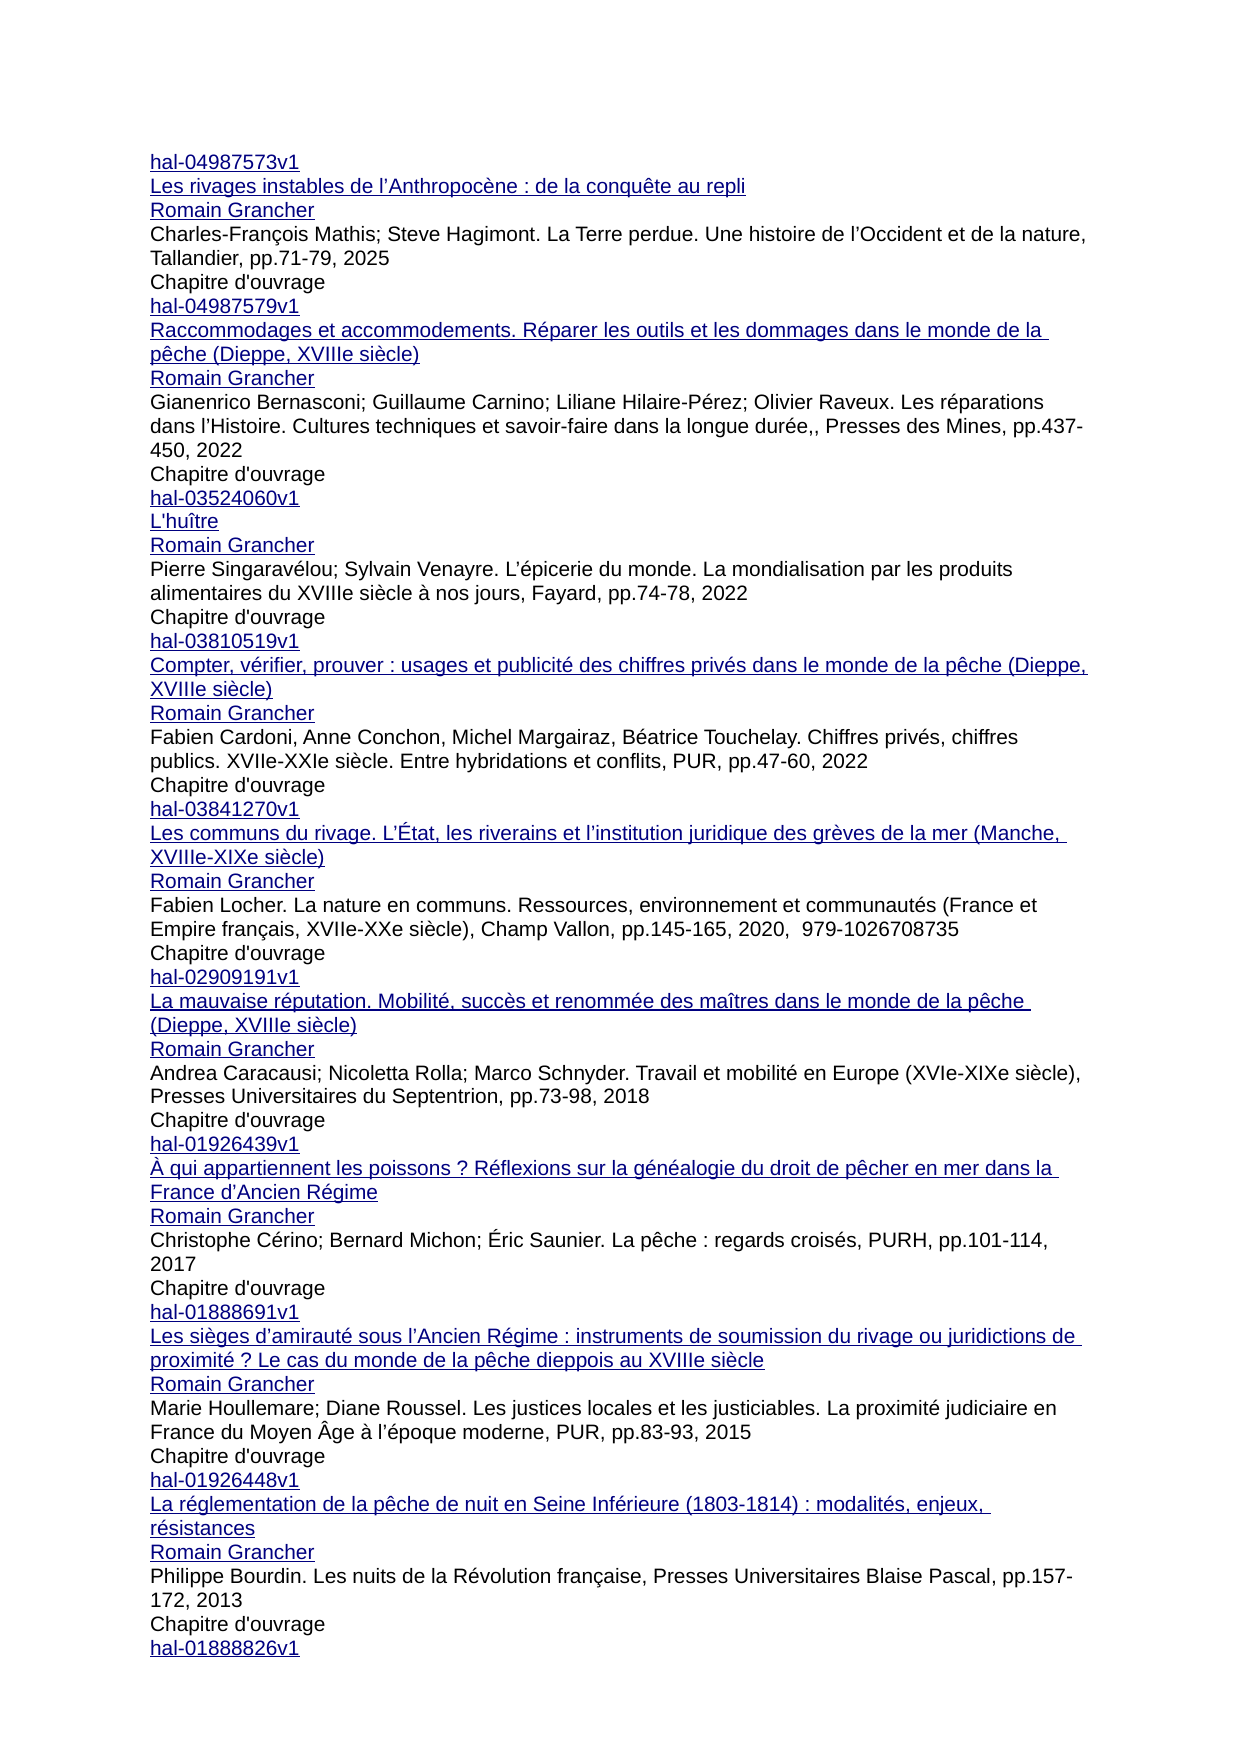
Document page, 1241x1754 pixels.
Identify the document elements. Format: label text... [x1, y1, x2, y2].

table_cell Raccommodages et accommodements. Réparer les outils et les dommages dans le monde de la pêche (Dieppe, XVIIIe siècle) Romain Grancher Gianenrico Bernasconi; Guillaume Carnino; Liliane Hilaire-Pérez; Olivier Raveux. Les réparations dans l’Histoire. Cultures techniques et savoir-faire dans la longue durée,, Presses des Mines, pp.437-450, 2022 Chapitre d'ouvrage hal-03524060v1 [150, 318, 1090, 509]
table_cell La réglementation de la pêche de nuit en Seine Inférieure (1803-1814) : modalités, enjeux, résistances Romain Grancher Philippe Bourdin. Les nuits de la Révolution française, Presses Universitaires Blaise Pascal, pp.157-172, 2013 Chapitre d'ouvrage hal-01888826v1 [150, 1492, 1090, 1659]
table_cell L'huître Romain Grancher Pierre Singaravélou; Sylvain Venayre. L’épicerie du monde. La mondialisation par les produits alimentaires du XVIIIe siècle à nos jours, Fayard, pp.74-78, 2022 Chapitre d'ouvrage hal-03810519v1 [150, 509, 1090, 653]
table_cell La mauvaise réputation. Mobilité, succès et renommée des maîtres dans le monde de la pêche (Dieppe, XVIIIe siècle) Romain Grancher Andrea Caracausi; Nicoletta Rolla; Marco Schnyder. Travail et mobilité en Europe (XVIe-XIXe siècle), Presses Universitaires du Septentrion, pp.73-98, 2018 Chapitre d'ouvrage hal-01926439v1 [150, 989, 1090, 1156]
table_cell À qui appartiennent les poissons ? Réflexions sur la généalogie du droit de pêcher en mer dans la France d’Ancien Régime Romain Grancher Christophe Cérino; Bernard Michon; Éric Saunier. La pêche : regards croisés, PURH, pp.101-114, 2017 Chapitre d'ouvrage hal-01888691v1 [150, 1156, 1090, 1324]
table_cell Les communs du rivage. L’État, les riverains et l’institution juridique des grèves de la mer (Manche, XVIIIe-XIXe siècle) Romain Grancher Fabien Locher. La nature en communs. Ressources, environnement et communautés (France et Empire français, XVIIe-XXe siècle), Champ Vallon, pp.145-165, 2020, ‎ 979-1026708735 Chapitre d'ouvrage hal-02909191v1 [150, 821, 1090, 988]
table_cell Les sièges d’amirauté sous l’Ancien Régime : instruments de soumission du rivage ou juridictions de proximité ? Le cas du monde de la pêche dieppois au XVIIIe siècle Romain Grancher Marie Houllemare; Diane Roussel. Les justices locales et les justiciables. La proximité judiciaire en France du Moyen Âge à l’époque moderne, PUR, pp.83-93, 2015 Chapitre d'ouvrage hal-01926448v1 [150, 1324, 1090, 1492]
table_cell Les rivages instables de l’Anthropocène : de la conquête au repli Romain Grancher Charles-François Mathis; Steve Hagimont. La Terre perdue. Une histoire de l’Occident et de la nature, Tallandier, pp.71-79, 2025 Chapitre d'ouvrage hal-04987579v1 [150, 174, 1090, 318]
table_cell Compter, vérifier, prouver : usages et publicité des chiffres privés dans le monde de la pêche (Dieppe, XVIIIe siècle) Romain Grancher Fabien Cardoni, Anne Conchon, Michel Margairaz, Béatrice Touchelay. Chiffres privés, chiffres publics. XVIIe-XXIe siècle. Entre hybridations et conflits, PUR, pp.47-60, 2022 Chapitre d'ouvrage hal-03841270v1 [150, 653, 1090, 821]
table_cell hal-04987573v1 [150, 150, 1090, 174]
